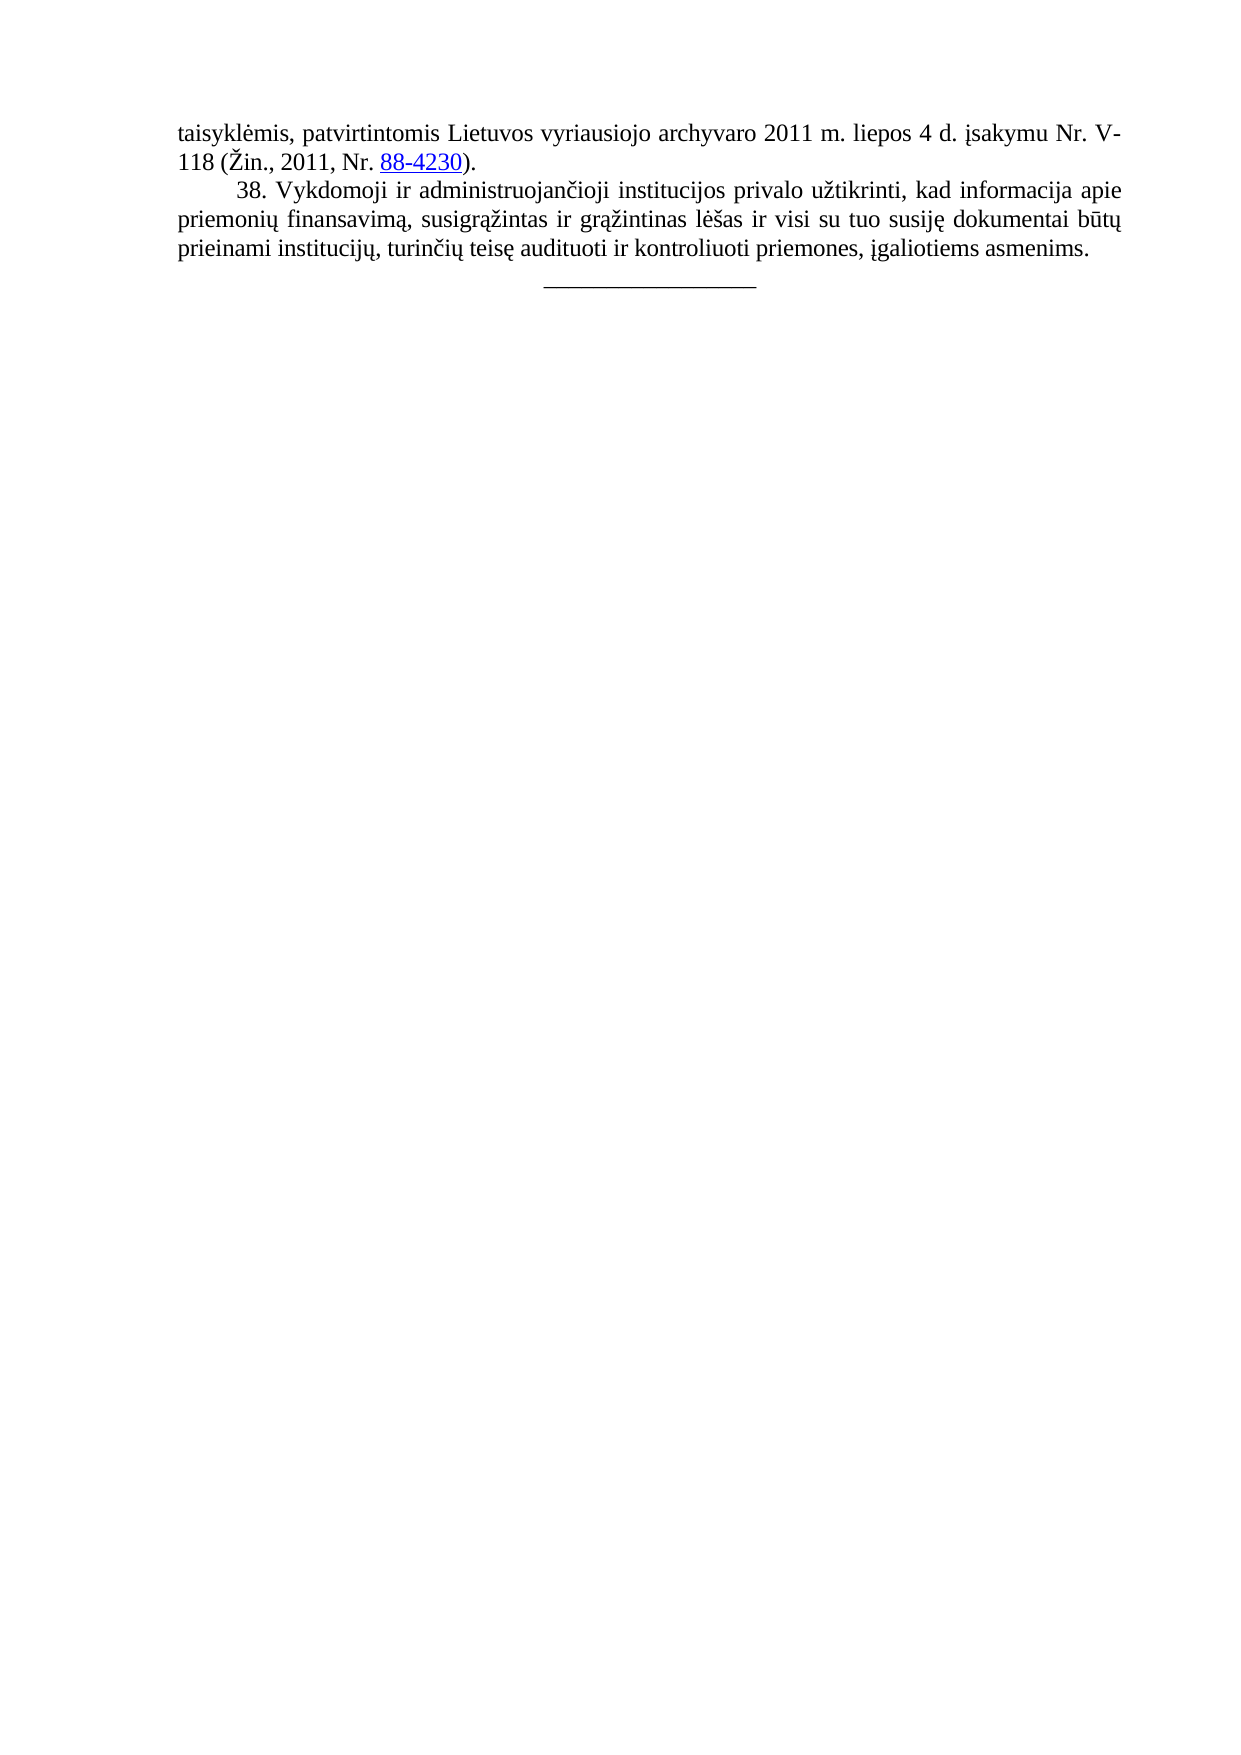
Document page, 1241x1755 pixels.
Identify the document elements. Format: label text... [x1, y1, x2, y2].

text 38. Vykdomoji ir administruojančioji institucijos privalo užtikrinti, kad informacija apie priemonių finansavimą, susigrąžintas ir grąžintinas lėšas ir visi su tuo susiję dokumentai būtų prieinami institucijų, turinčių teisę audituoti ir kontroliuoti priemones, įgaliotiems asmenims. [177, 176, 1122, 262]
text _________________ [177, 262, 1122, 291]
text taisyklėmis, patvirtintomis Lietuvos vyriausiojo archyvaro 2011 m. liepos 4 d. įsakymu Nr. V-118 (Žin., 2011, Nr. 88-4230). [177, 118, 1122, 176]
